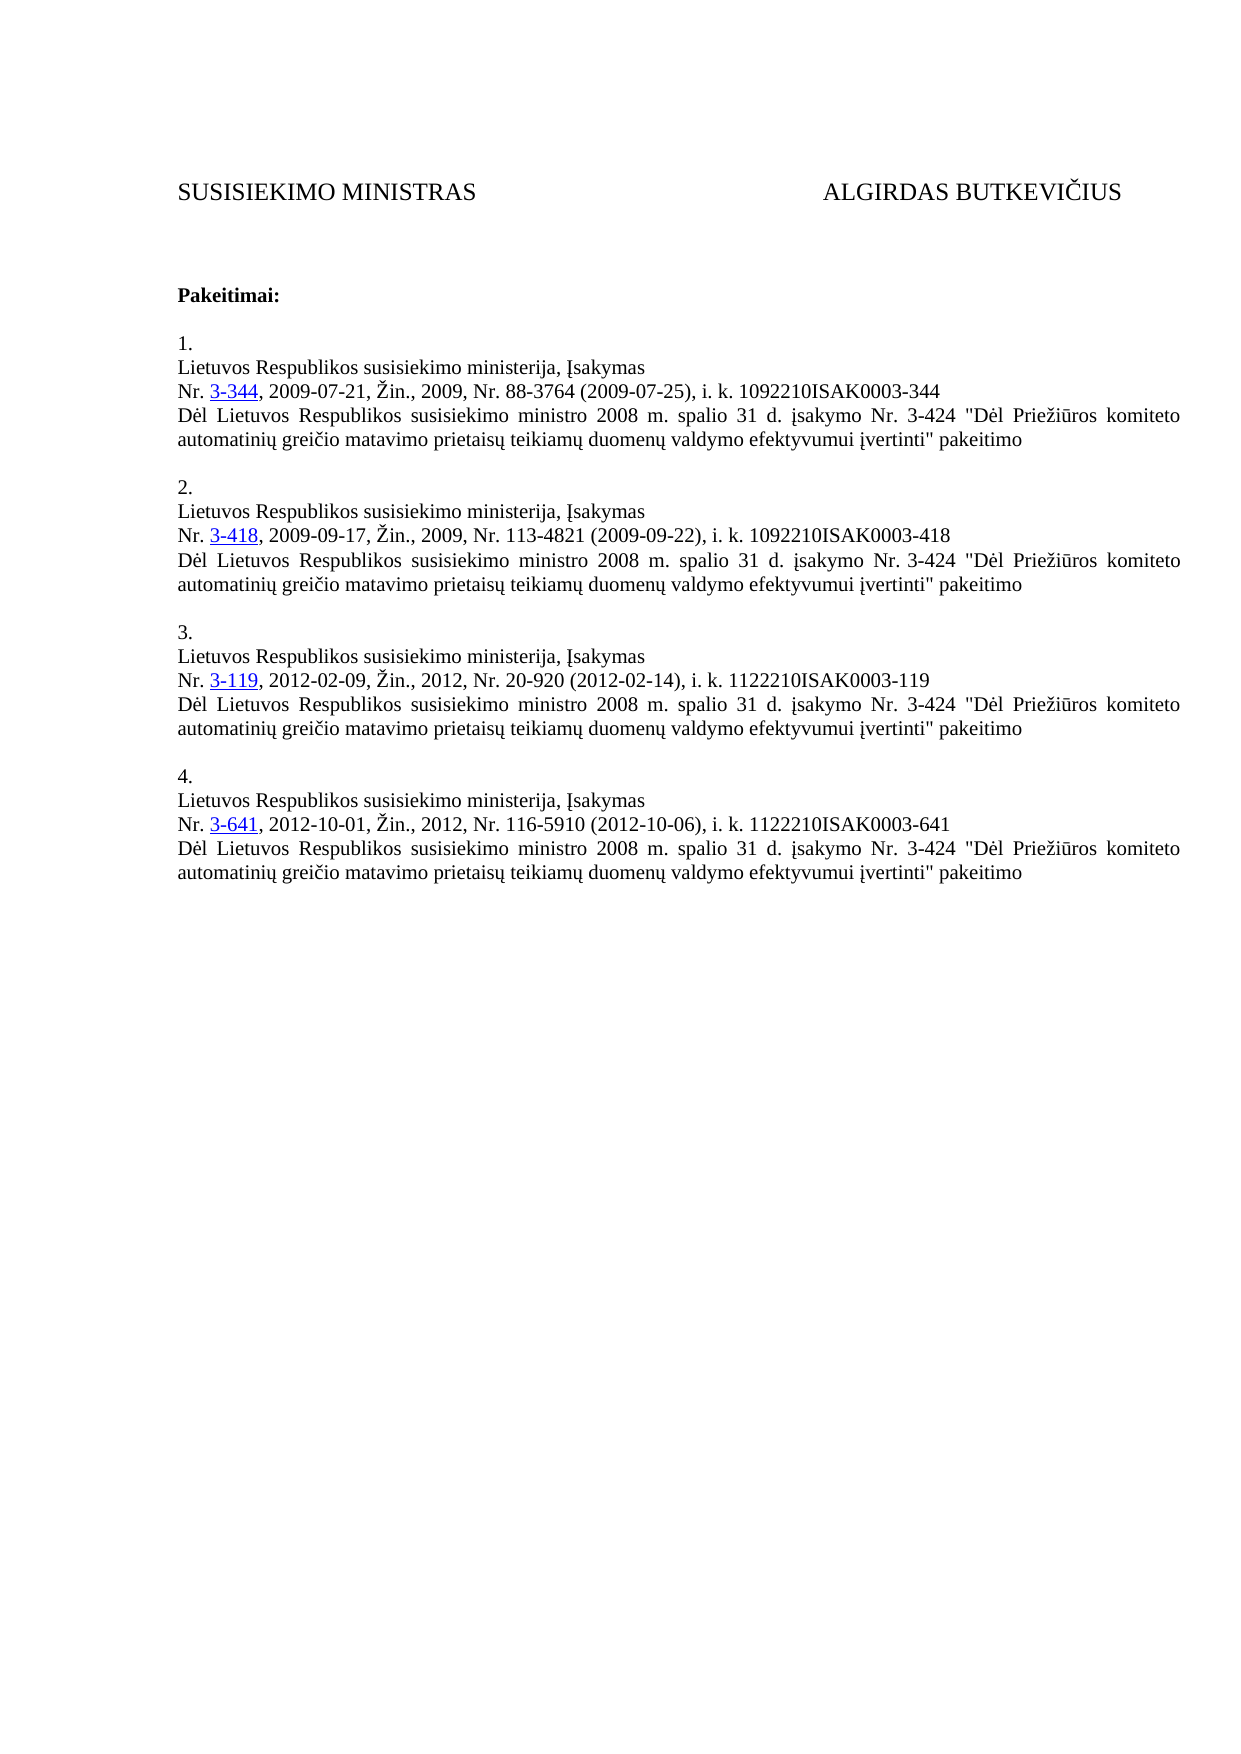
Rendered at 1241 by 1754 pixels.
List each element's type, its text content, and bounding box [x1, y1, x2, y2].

text Nr. 3-344, 2009-07-21, Žin., 2009, Nr. 88-3764 (2009-07-25), i. k. 1092210ISAK0003-344 [177, 379, 1181, 403]
text 1. [177, 331, 1181, 355]
text Nr. 3-119, 2012-02-09, Žin., 2012, Nr. 20-920 (2012-02-14), i. k. 1122210ISAK0003-119 [177, 668, 1181, 692]
text 4. [177, 764, 1181, 788]
text Nr. 3-641, 2012-10-01, Žin., 2012, Nr. 116-5910 (2012-10-06), i. k. 1122210ISAK0003-641 [177, 812, 1181, 836]
text Dėl Lietuvos Respublikos susisiekimo ministro 2008 m. spalio 31 d. įsakymo Nr. 3-424 "Dėl Priežiūros komiteto automatinių greičio matavimo prietaisų teikiamų duomenų valdymo efektyvumui įvertinti" pakeitimo [177, 547, 1181, 596]
text Dėl Lietuvos Respublikos susisiekimo ministro 2008 m. spalio 31 d. įsakymo Nr. 3-424 "Dėl Priežiūros komiteto automatinių greičio matavimo prietaisų teikiamų duomenų valdymo efektyvumui įvertinti" pakeitimo [177, 403, 1181, 451]
text Lietuvos Respublikos susisiekimo ministerija, Įsakymas [177, 355, 1181, 379]
text Pakeitimai: [177, 283, 1181, 307]
text Lietuvos Respublikos susisiekimo ministerija, Įsakymas [177, 644, 1181, 668]
text 2. [177, 475, 1181, 499]
text SUSISIEKIMO MINISTRAS ALGIRDAS BUTKEVIČIUS [177, 177, 1181, 206]
text Nr. 3-418, 2009-09-17, Žin., 2009, Nr. 113-4821 (2009-09-22), i. k. 1092210ISAK0003-418 [177, 523, 1181, 547]
text 3. [177, 620, 1181, 644]
text Lietuvos Respublikos susisiekimo ministerija, Įsakymas [177, 788, 1181, 812]
text Dėl Lietuvos Respublikos susisiekimo ministro 2008 m. spalio 31 d. įsakymo Nr. 3-424 "Dėl Priežiūros komiteto automatinių greičio matavimo prietaisų teikiamų duomenų valdymo efektyvumui įvertinti" pakeitimo [177, 836, 1181, 884]
text Dėl Lietuvos Respublikos susisiekimo ministro 2008 m. spalio 31 d. įsakymo Nr. 3-424 "Dėl Priežiūros komiteto automatinių greičio matavimo prietaisų teikiamų duomenų valdymo efektyvumui įvertinti" pakeitimo [177, 692, 1181, 740]
text Lietuvos Respublikos susisiekimo ministerija, Įsakymas [177, 499, 1181, 523]
